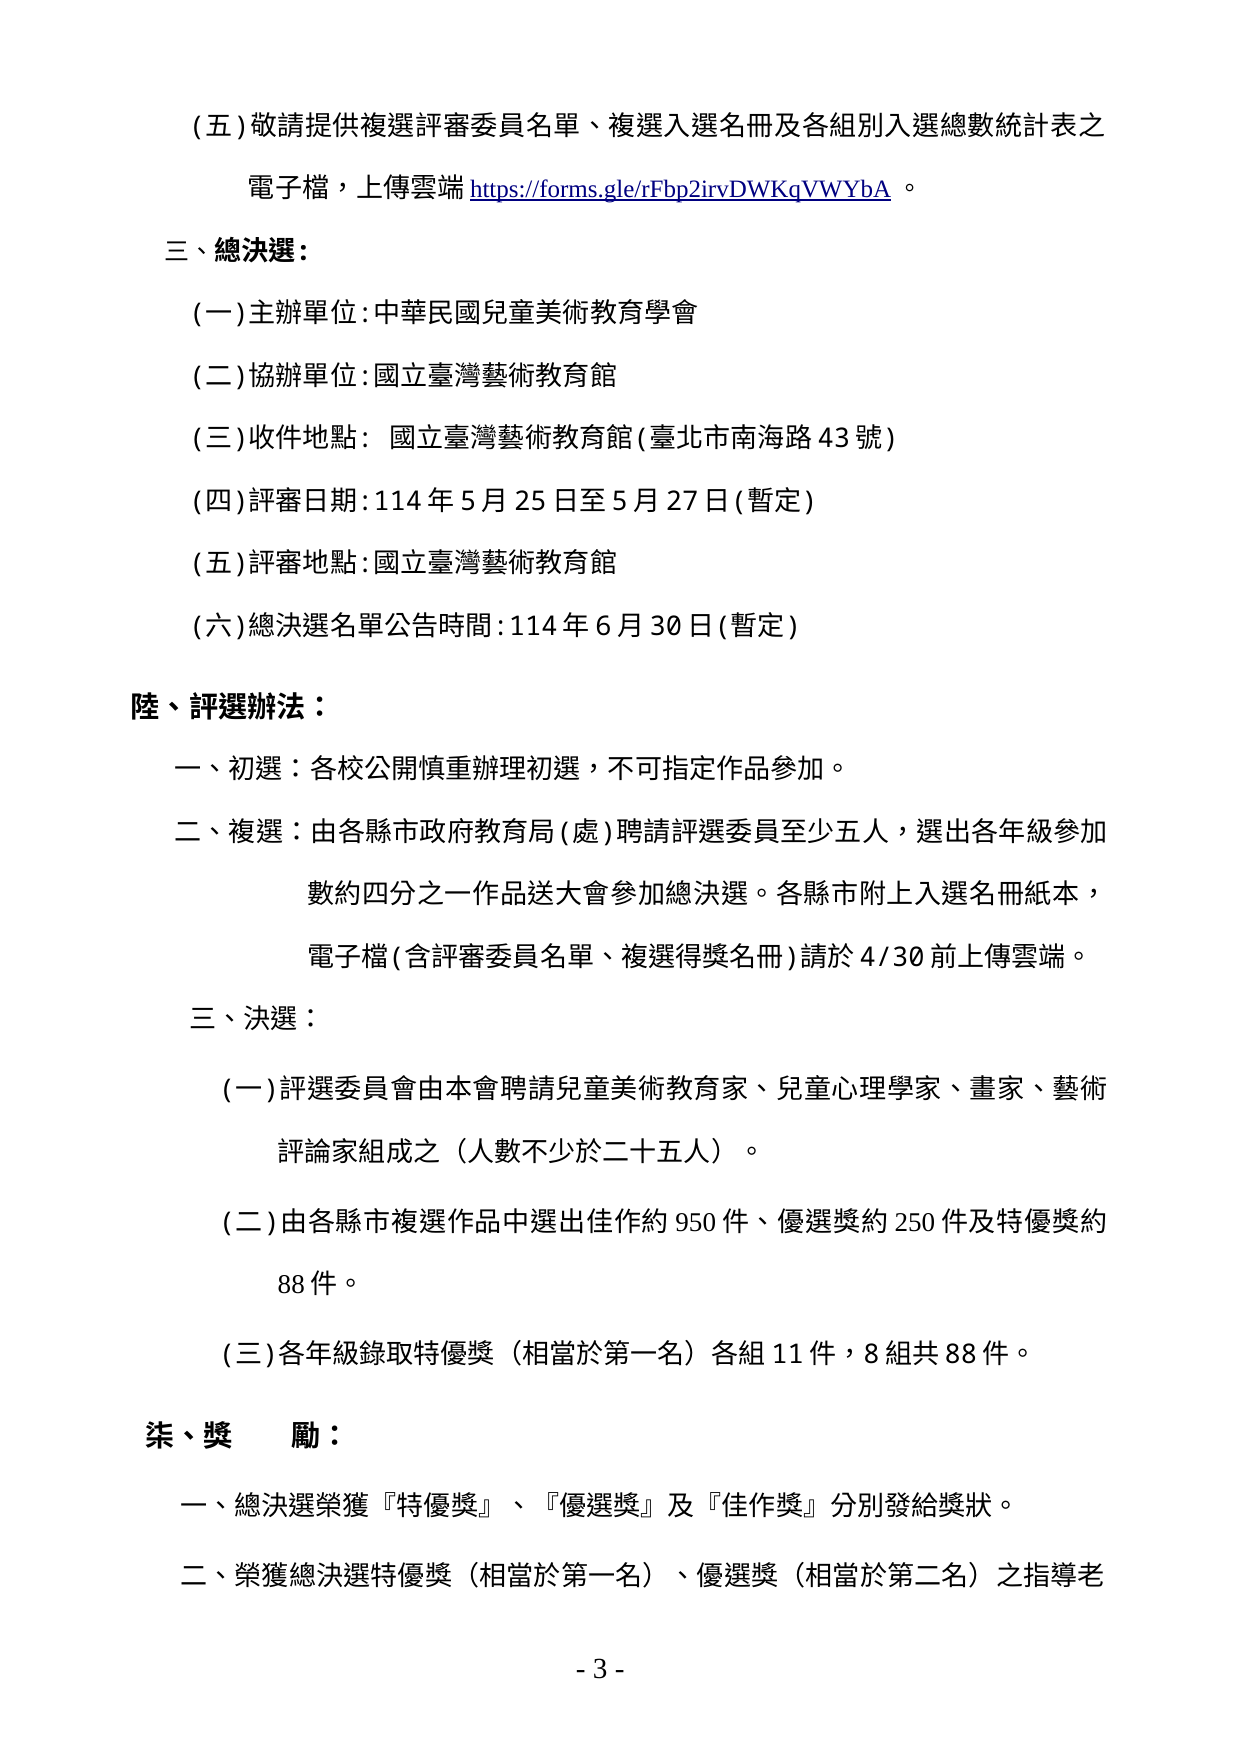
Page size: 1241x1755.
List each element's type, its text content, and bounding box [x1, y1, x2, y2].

text (二)由各縣市複選作品中選出佳作約950件、優選獎約250件及特優獎約88件。 [218, 1178, 1107, 1303]
list 獎 勵： [145, 1392, 1107, 1454]
text (三)收件地點: 國立臺灣藝術教育館(臺北市南海路43號) [189, 394, 1107, 457]
list 評選辦法： [130, 663, 1107, 725]
text (五)評審地點:國立臺灣藝術教育館 [189, 519, 1107, 582]
text 一、初選：各校公開慎重辦理初選，不可指定作品參加。 [174, 725, 1107, 788]
text (二)協辦單位:國立臺灣藝術教育館 [189, 332, 1107, 394]
text (一)評選委員會由本會聘請兒童美術教育家、兒童心理學家、畫家、藝術評論家組成之（人數不少於二十五人）。 [218, 1045, 1107, 1170]
text 三、總決選: [164, 207, 1107, 269]
text (一)主辦單位:中華民國兒童美術教育學會 [189, 269, 1107, 332]
text 一、總決選榮獲『特優獎』、『優選獎』及『佳作獎』分別發給獎狀。 [180, 1462, 1107, 1524]
text 二、複選：由各縣市政府教育局(處)聘請評選委員至少五人，選出各年級參加數約四分之一作品送大會參加總決選。各縣市附上入選名冊紙本，電子檔(含評審委員名單、複選得獎名冊)請於4/30前上傳雲端。 [174, 788, 1107, 975]
text (四)評審日期:114年5月25日至5月27日(暫定) [189, 457, 1107, 519]
text (五)敬請提供複選評審委員名單、複選入選名冊及各組別入選總數統計表之電子檔，上傳雲端https://forms.gle/rFbp2irvDWKqVWYbA 。 [189, 82, 1107, 207]
text 二、榮獲總決選特優獎（相當於第一名）、優選獎（相當於第二名）之指導老 [180, 1532, 1107, 1594]
text 三、決選： [189, 975, 1107, 1038]
text (三)各年級錄取特優獎（相當於第一名）各組11件，8組共88件。 [218, 1310, 1107, 1373]
text (六)總決選名單公告時間:114年6月30日(暫定) [189, 582, 1107, 644]
